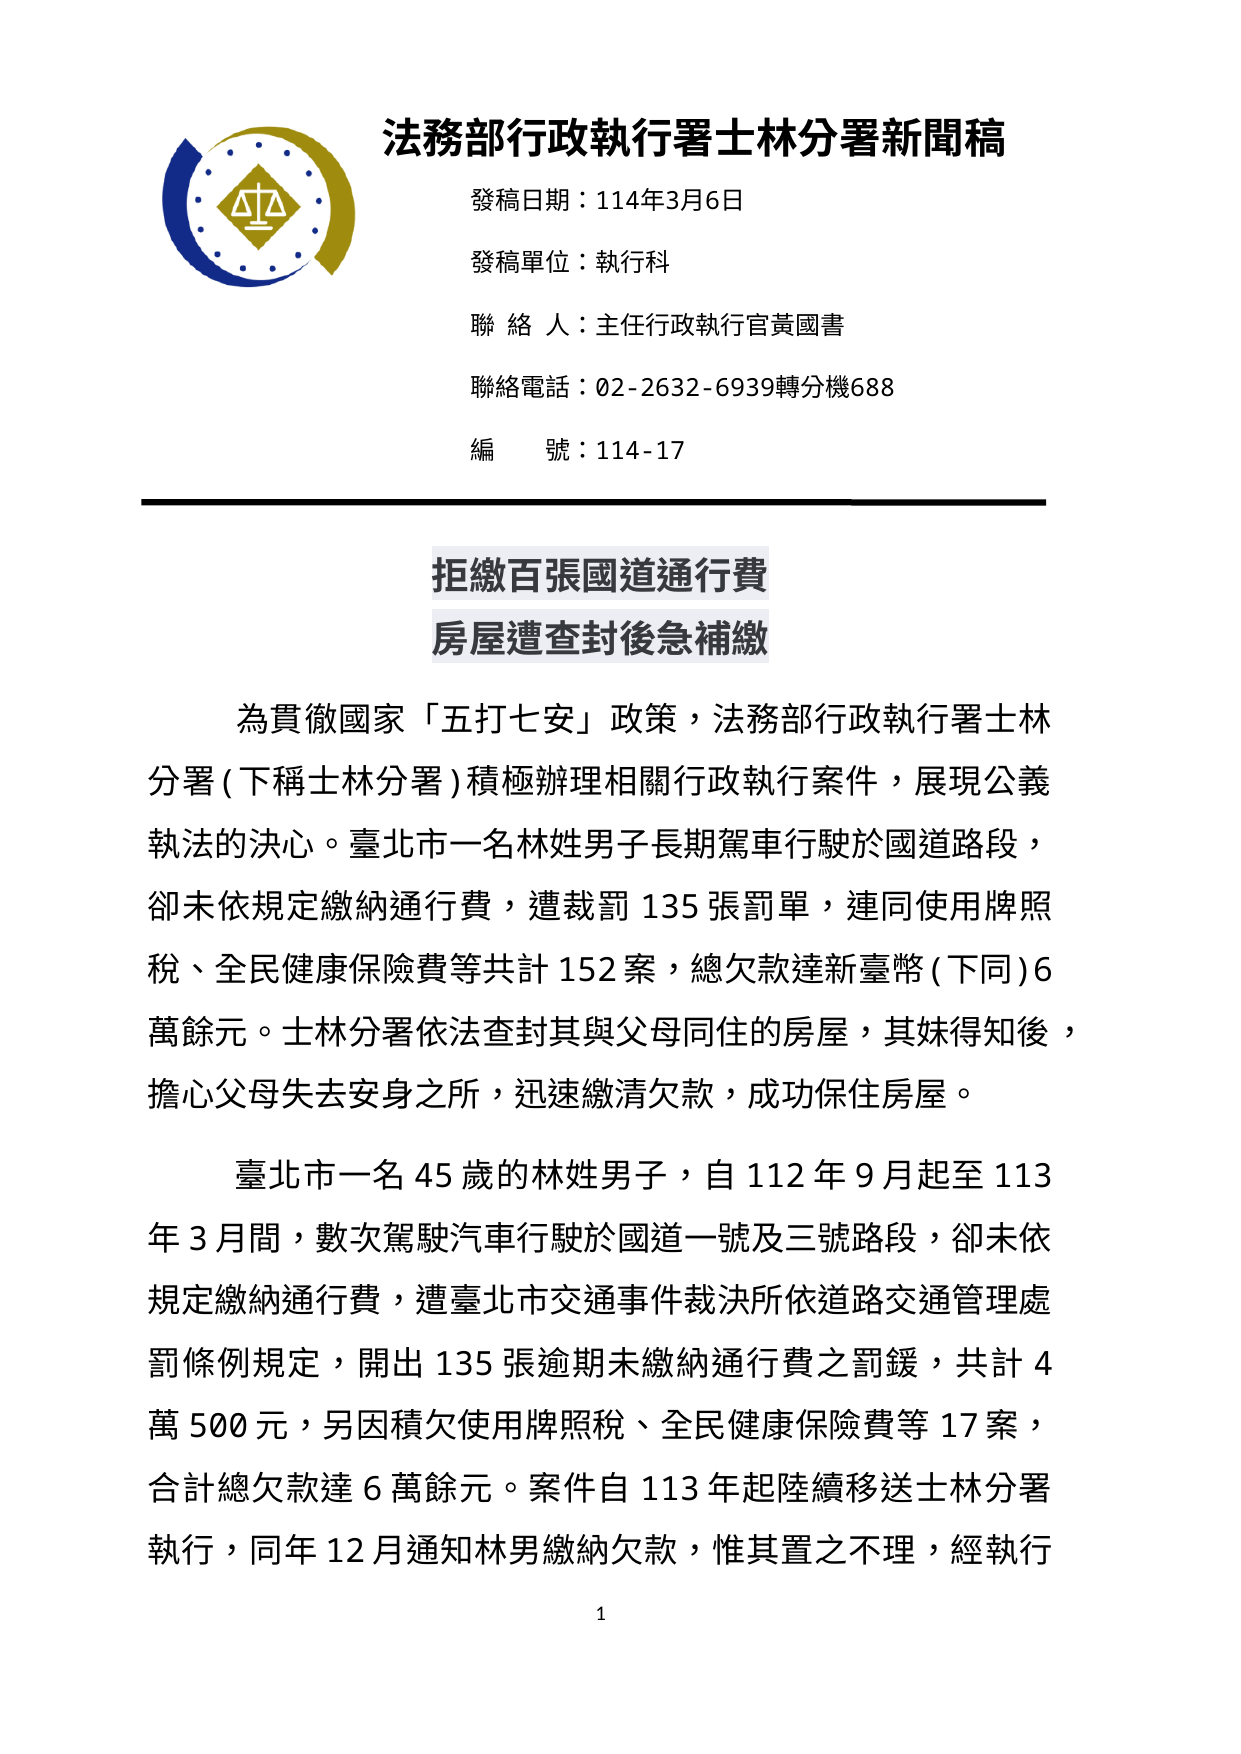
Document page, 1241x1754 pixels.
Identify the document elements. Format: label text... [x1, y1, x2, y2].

text 拒繳百張國道通行費 [148, 532, 1053, 594]
text 臺北市一名45歲的林姓男子，自112年9月起至113年3月間，數次駕駛汽車行駛於國道一號及三號路段，卻未依規定繳納通行費，遭臺北市交通事件裁決所依道路交通管理處罰條例規定，開出135張逾期未繳納通行費之罰鍰，共計4萬500元，另因積欠使用牌照稅、全民健康保險費等17案，合計總欠款達6萬餘元。案件自113年起陸續移送士林分署執行，同年12月通知林男繳納欠款，惟其置之不理，經執行人員深入調查，發現林男目前與父母同住於內湖區金湖路一帶，該房屋為其父母於94年間贈與在其名下，士林分署遂於114年2月14日依法查封該房屋。林男的妹妹(下稱林妹)得知消息後，擔憂房屋若遭法拍，年邁父母將無處可居，遂立即連繫士林分署商討解決方案，在執行人員的耐心溝通與積極協助下，最終促成林妹於3月3日繳清所有欠款，房屋得以免於法拍。 [148, 1132, 1053, 1569]
text 發稿日期：114年3月6日 [470, 157, 1053, 219]
text 發稿單位：執行科 [470, 219, 1053, 282]
text 聯絡電話：02-2632-6939轉分機688 [470, 344, 1053, 407]
text 編 號：114-17 [470, 407, 1053, 469]
text 法務部行政執行署士林分署新聞稿 [381, 94, 1053, 157]
text 房屋遭查封後急補繳 [148, 594, 1053, 657]
text 為貫徹國家「五打七安」政策，法務部行政執行署士林分署(下稱士林分署)積極辦理相關行政執行案件，展現公義執法的決心。臺北市一名林姓男子長期駕車行駛於國道路段，卻未依規定繳納通行費，遭裁罰135張罰單，連同使用牌照稅、全民健康保險費等共計152案，總欠款達新臺幣(下同)6萬餘元。士林分署依法查封其與父母同住的房屋，其妹得知後，擔心父母失去安身之所，迅速繳清欠款，成功保住房屋。 [148, 675, 1053, 1113]
text 聯 絡 人：主任行政執行官黃國書 [470, 282, 1053, 344]
